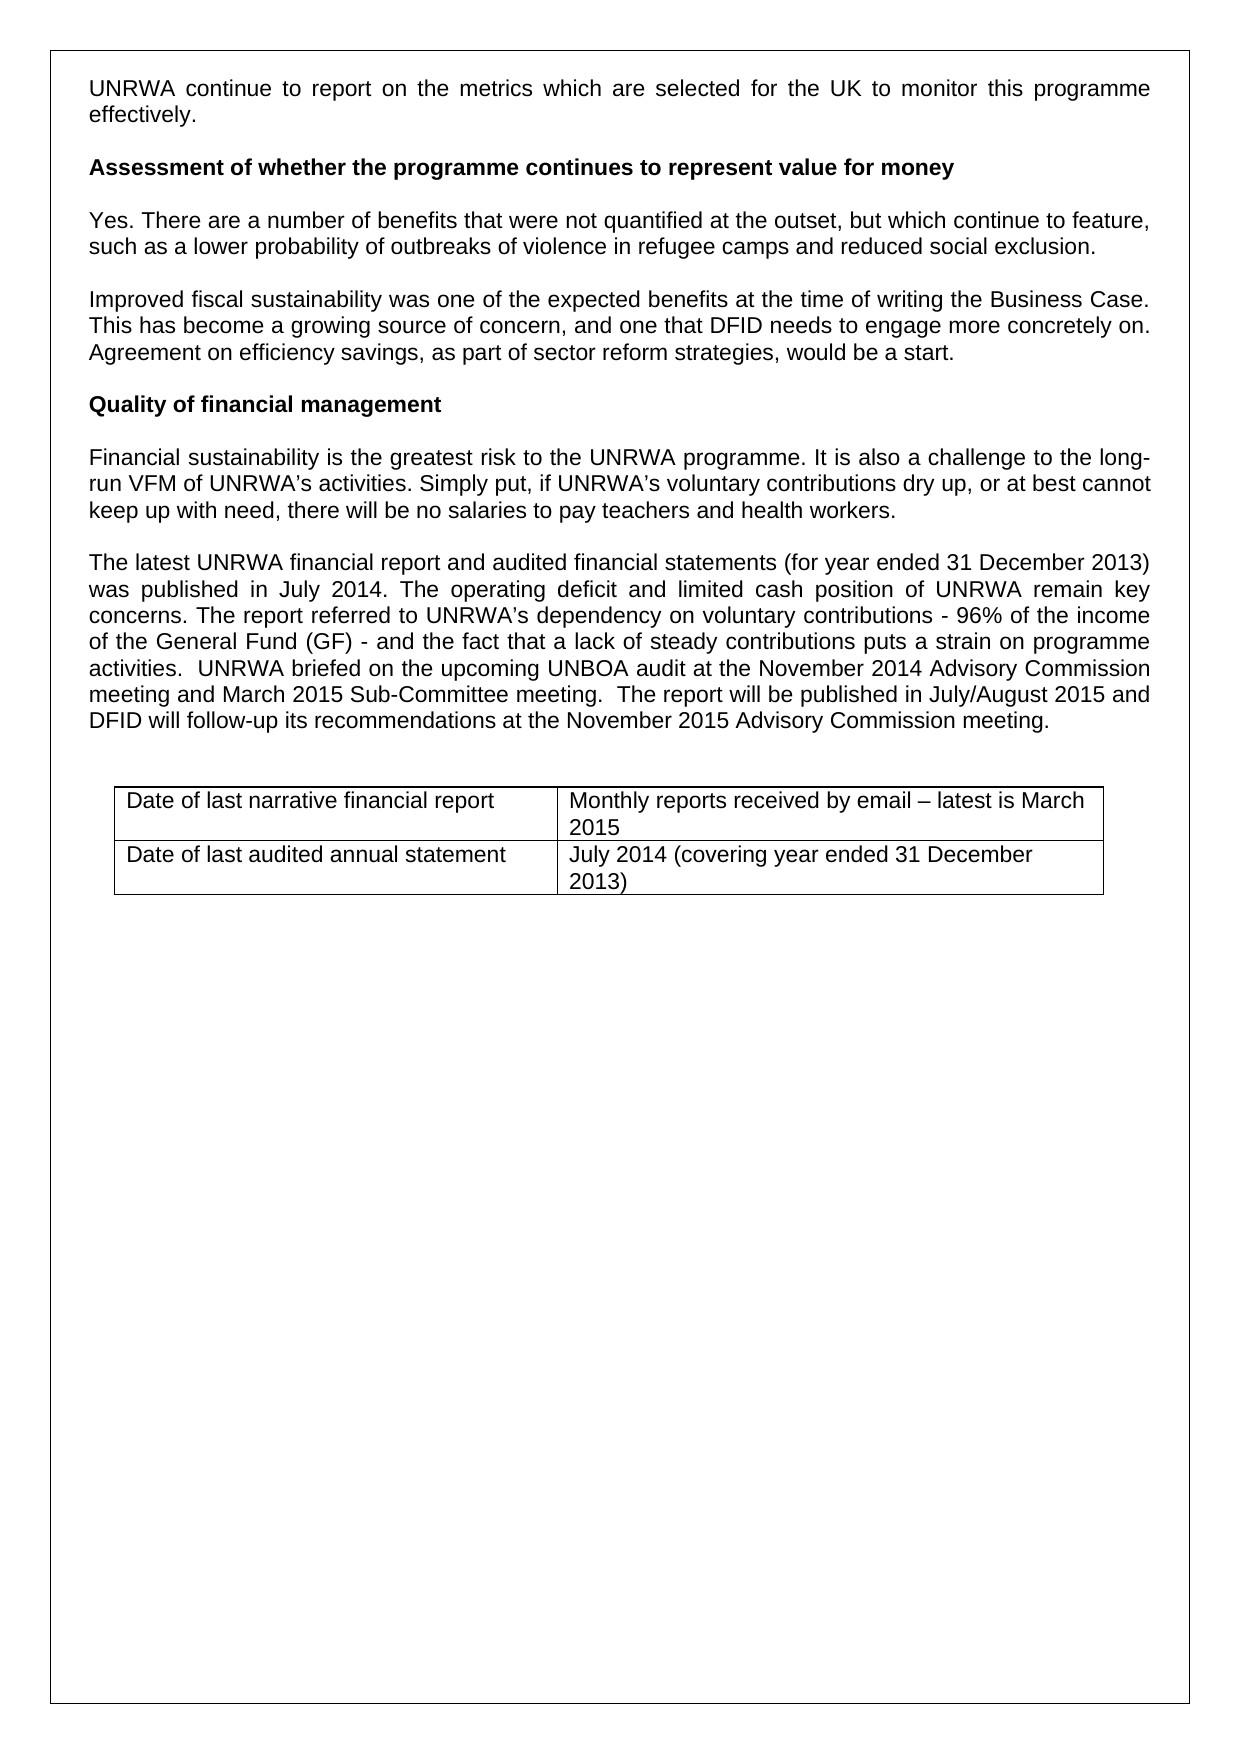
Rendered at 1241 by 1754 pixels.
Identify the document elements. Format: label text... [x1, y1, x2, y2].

text Financial sustainability is the greatest risk to the UNRWA programme. It is also a challenge to the long-run VFM of UNRWA’s activities. Simply put, if UNRWA’s voluntary contributions dry up, or at best cannot keep up with need, there will be no salaries to pay teachers and health workers. [89, 444, 1152, 523]
table_cell July 2014 (covering year ended 31 December 2013) [558, 841, 1103, 894]
table_header Monthly reports received by email – latest is March 2015 [558, 788, 1103, 840]
text Quality of financial management [89, 391, 1152, 417]
text Improved fiscal sustainability was one of the expected benefits at the time of writing the Business Case. This has become a growing source of concern, and one that DFID needs to engage more concretely on. Agreement on efficiency savings, as part of sector reform strategies, would be a start. [89, 286, 1152, 365]
text Assessment of whether the programme continues to represent value for money [89, 154, 1152, 180]
text The latest UNRWA financial report and audited financial statements (for year ended 31 December 2013) was published in July 2014. The operating deficit and limited cash position of UNRWA remain key concerns. The report referred to UNRWA’s dependency on voluntary contributions - 96% of the income of the General Fund (GF) - and the fact that a lack of steady contributions puts a strain on programme activities. UNRWA briefed on the upcoming UNBOA audit at the November 2014 Advisory Commission meeting and March 2015 Sub-Committee meeting. The report will be published in July/August 2015 and DFID will follow-up its recommendations at the November 2015 Advisory Commission meeting. [89, 549, 1152, 734]
text UNRWA continue to report on the metrics which are selected for the UK to monitor this programme effectively. [89, 75, 1152, 128]
text Yes. There are a number of benefits that were not quantified at the outset, but which continue to feature, such as a lower probability of outbreaks of violence in refugee camps and reduced social exclusion. [89, 207, 1152, 259]
table_header Date of last narrative financial report [115, 788, 557, 840]
table_cell Date of last audited annual statement [115, 841, 557, 894]
